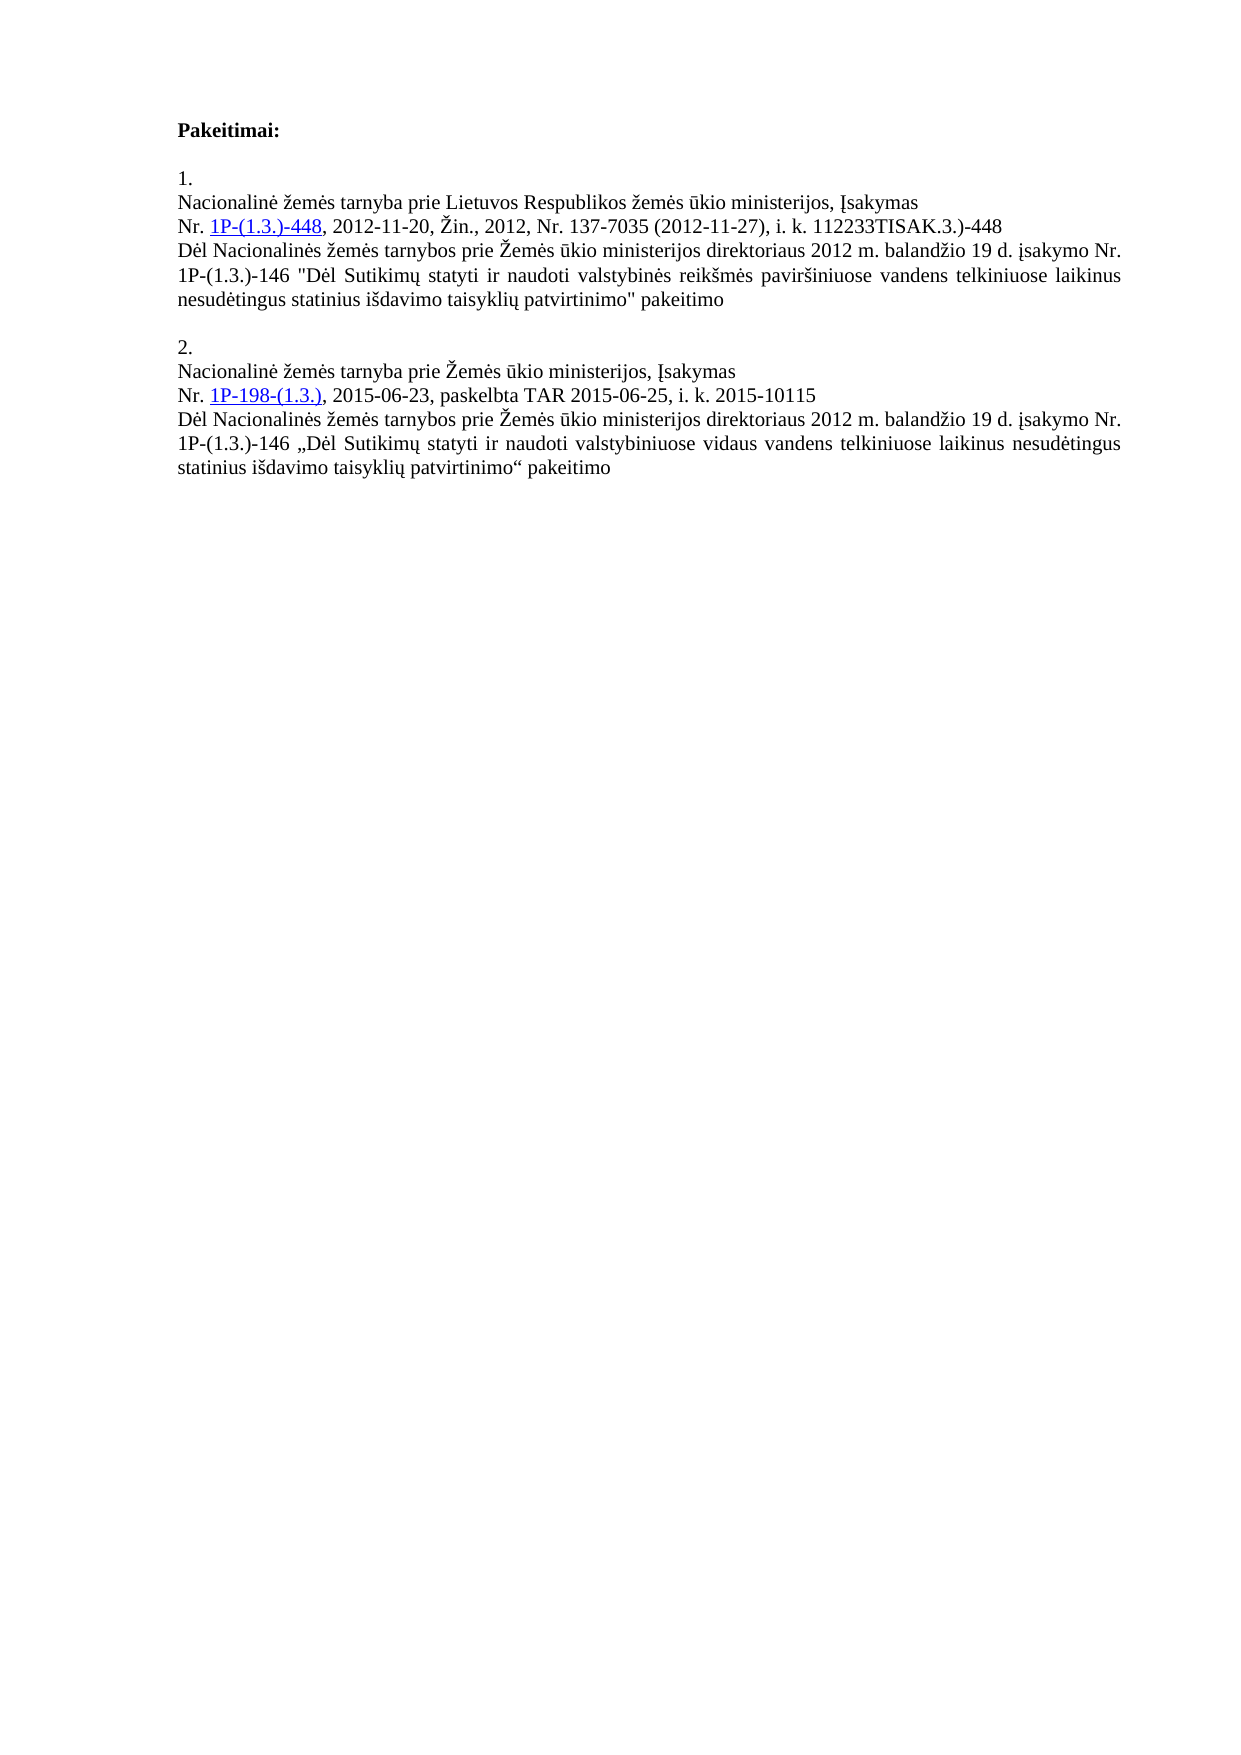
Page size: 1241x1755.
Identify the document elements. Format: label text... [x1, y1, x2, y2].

text Pakeitimai: [177, 118, 1122, 142]
text 2. [177, 335, 1122, 359]
text Nr. 1P-198-(1.3.), 2015-06-23, paskelbta TAR 2015-06-25, i. k. 2015-10115 [177, 383, 1122, 407]
text Nacionalinė žemės tarnyba prie Žemės ūkio ministerijos, Įsakymas [177, 359, 1122, 383]
text 1. [177, 166, 1122, 190]
text Nr. 1P-(1.3.)-448, 2012-11-20, Žin., 2012, Nr. 137-7035 (2012-11-27), i. k. 112233TISAK.3.)-448 [177, 214, 1122, 238]
text Nacionalinė žemės tarnyba prie Lietuvos Respublikos žemės ūkio ministerijos, Įsakymas [177, 190, 1122, 214]
text Dėl Nacionalinės žemės tarnybos prie Žemės ūkio ministerijos direktoriaus 2012 m. balandžio 19 d. įsakymo Nr. 1P-(1.3.)-146 "Dėl Sutikimų statyti ir naudoti valstybinės reikšmės paviršiniuose vandens telkiniuose laikinus nesudėtingus statinius išdavimo taisyklių patvirtinimo" pakeitimo [177, 238, 1122, 311]
text Dėl Nacionalinės žemės tarnybos prie Žemės ūkio ministerijos direktoriaus 2012 m. balandžio 19 d. įsakymo Nr. 1P-(1.3.)-146 „Dėl Sutikimų statyti ir naudoti valstybiniuose vidaus vandens telkiniuose laikinus nesudėtingus statinius išdavimo taisyklių patvirtinimo“ pakeitimo [177, 407, 1122, 479]
